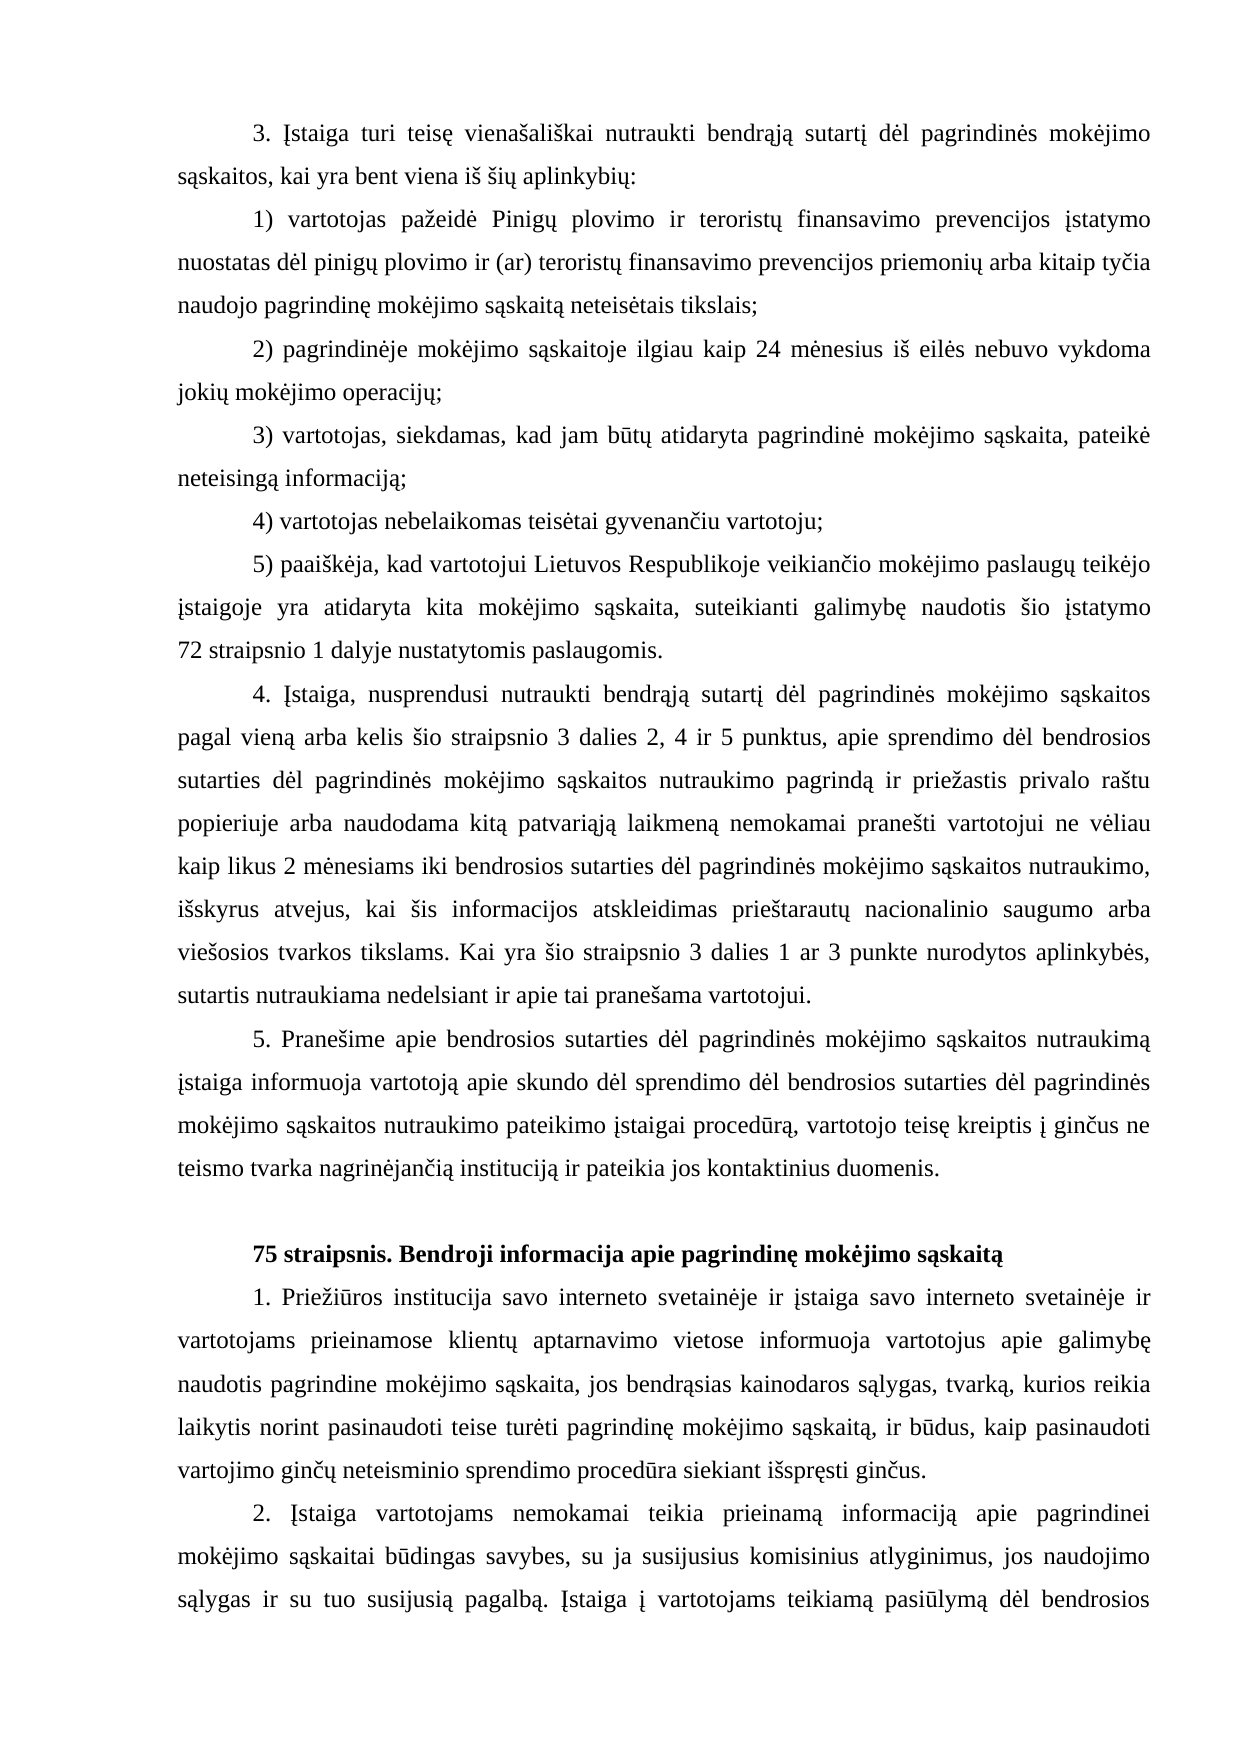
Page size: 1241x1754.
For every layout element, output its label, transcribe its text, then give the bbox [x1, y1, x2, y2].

text 2) pagrindinėje mokėjimo sąskaitoje ilgiau kaip 24 mėnesius iš eilės nebuvo vykdoma jokių mokėjimo operacijų; [177, 334, 1152, 406]
text 1. Priežiūros institucija savo interneto svetainėje ir įstaiga savo interneto svetainėje ir vartotojams prieinamose klientų aptarnavimo vietose informuoja vartotojus apie galimybę naudotis pagrindine mokėjimo sąskaita, jos bendrąsias kainodaros sąlygas, tvarką, kurios reikia laikytis norint pasinaudoti teise turėti pagrindinę mokėjimo sąskaitą, ir būdus, kaip pasinaudoti vartojimo ginčų neteisminio sprendimo procedūra siekiant išspręsti ginčus. [177, 1282, 1152, 1484]
text 4) vartotojas nebelaikomas teisėtai gyvenančiu vartotoju; [177, 506, 1152, 535]
text 2. Įstaiga vartotojams nemokamai teikia prieinamą informaciją apie pagrindinei mokėjimo sąskaitai būdingas savybes, su ja susijusius komisinius atlyginimus, jos naudojimo sąlygas ir su tuo susijusią pagalbą. Įstaiga į vartotojams teikiamą pasiūlymą dėl bendrosios [177, 1498, 1152, 1613]
text 1) vartotojas pažeidė Pinigų plovimo ir teroristų finansavimo prevencijos įstatymo nuostatas dėl pinigų plovimo ir (ar) teroristų finansavimo prevencijos priemonių arba kitaip tyčia naudojo pagrindinę mokėjimo sąskaitą neteisėtais tikslais; [177, 204, 1152, 319]
text 5. Pranešime apie bendrosios sutarties dėl pagrindinės mokėjimo sąskaitos nutraukimą įstaiga informuoja vartotoją apie skundo dėl sprendimo dėl bendrosios sutarties dėl pagrindinės mokėjimo sąskaitos nutraukimo pateikimo įstaigai procedūrą, vartotojo teisę kreiptis į ginčus ne teismo tvarka nagrinėjančią instituciją ir pateikia jos kontaktinius duomenis. [177, 1024, 1152, 1182]
text 3) vartotojas, siekdamas, kad jam būtų atidaryta pagrindinė mokėjimo sąskaita, pateikė neteisingą informaciją; [177, 420, 1152, 492]
text 3. Įstaiga turi teisę vienašališkai nutraukti bendrąją sutartį dėl pagrindinės mokėjimo sąskaitos, kai yra bent viena iš šių aplinkybių: [177, 118, 1152, 190]
text 5) paaiškėja, kad vartotojui Lietuvos Respublikoje veikiančio mokėjimo paslaugų teikėjo įstaigoje yra atidaryta kita mokėjimo sąskaita, suteikianti galimybę naudotis šio įstatymo 72 straipsnio 1 dalyje nustatytomis paslaugomis. [177, 549, 1152, 664]
text 75 straipsnis. Bendroji informacija apie pagrindinę mokėjimo sąskaitą [177, 1239, 1152, 1268]
text 4. Įstaiga, nusprendusi nutraukti bendrąją sutartį dėl pagrindinės mokėjimo sąskaitos pagal vieną arba kelis šio straipsnio 3 dalies 2, 4 ir 5 punktus, apie sprendimo dėl bendrosios sutarties dėl pagrindinės mokėjimo sąskaitos nutraukimo pagrindą ir priežastis privalo raštu popieriuje arba naudodama kitą patvariąją laikmeną nemokamai pranešti vartotojui ne vėliau kaip likus 2 mėnesiams iki bendrosios sutarties dėl pagrindinės mokėjimo sąskaitos nutraukimo, išskyrus atvejus, kai šis informacijos atskleidimas prieštarautų nacionalinio saugumo arba viešosios tvarkos tikslams. Kai yra šio straipsnio 3 dalies 1 ar 3 punkte nurodytos aplinkybės, sutartis nutraukiama nedelsiant ir apie tai pranešama vartotojui. [177, 679, 1152, 1009]
